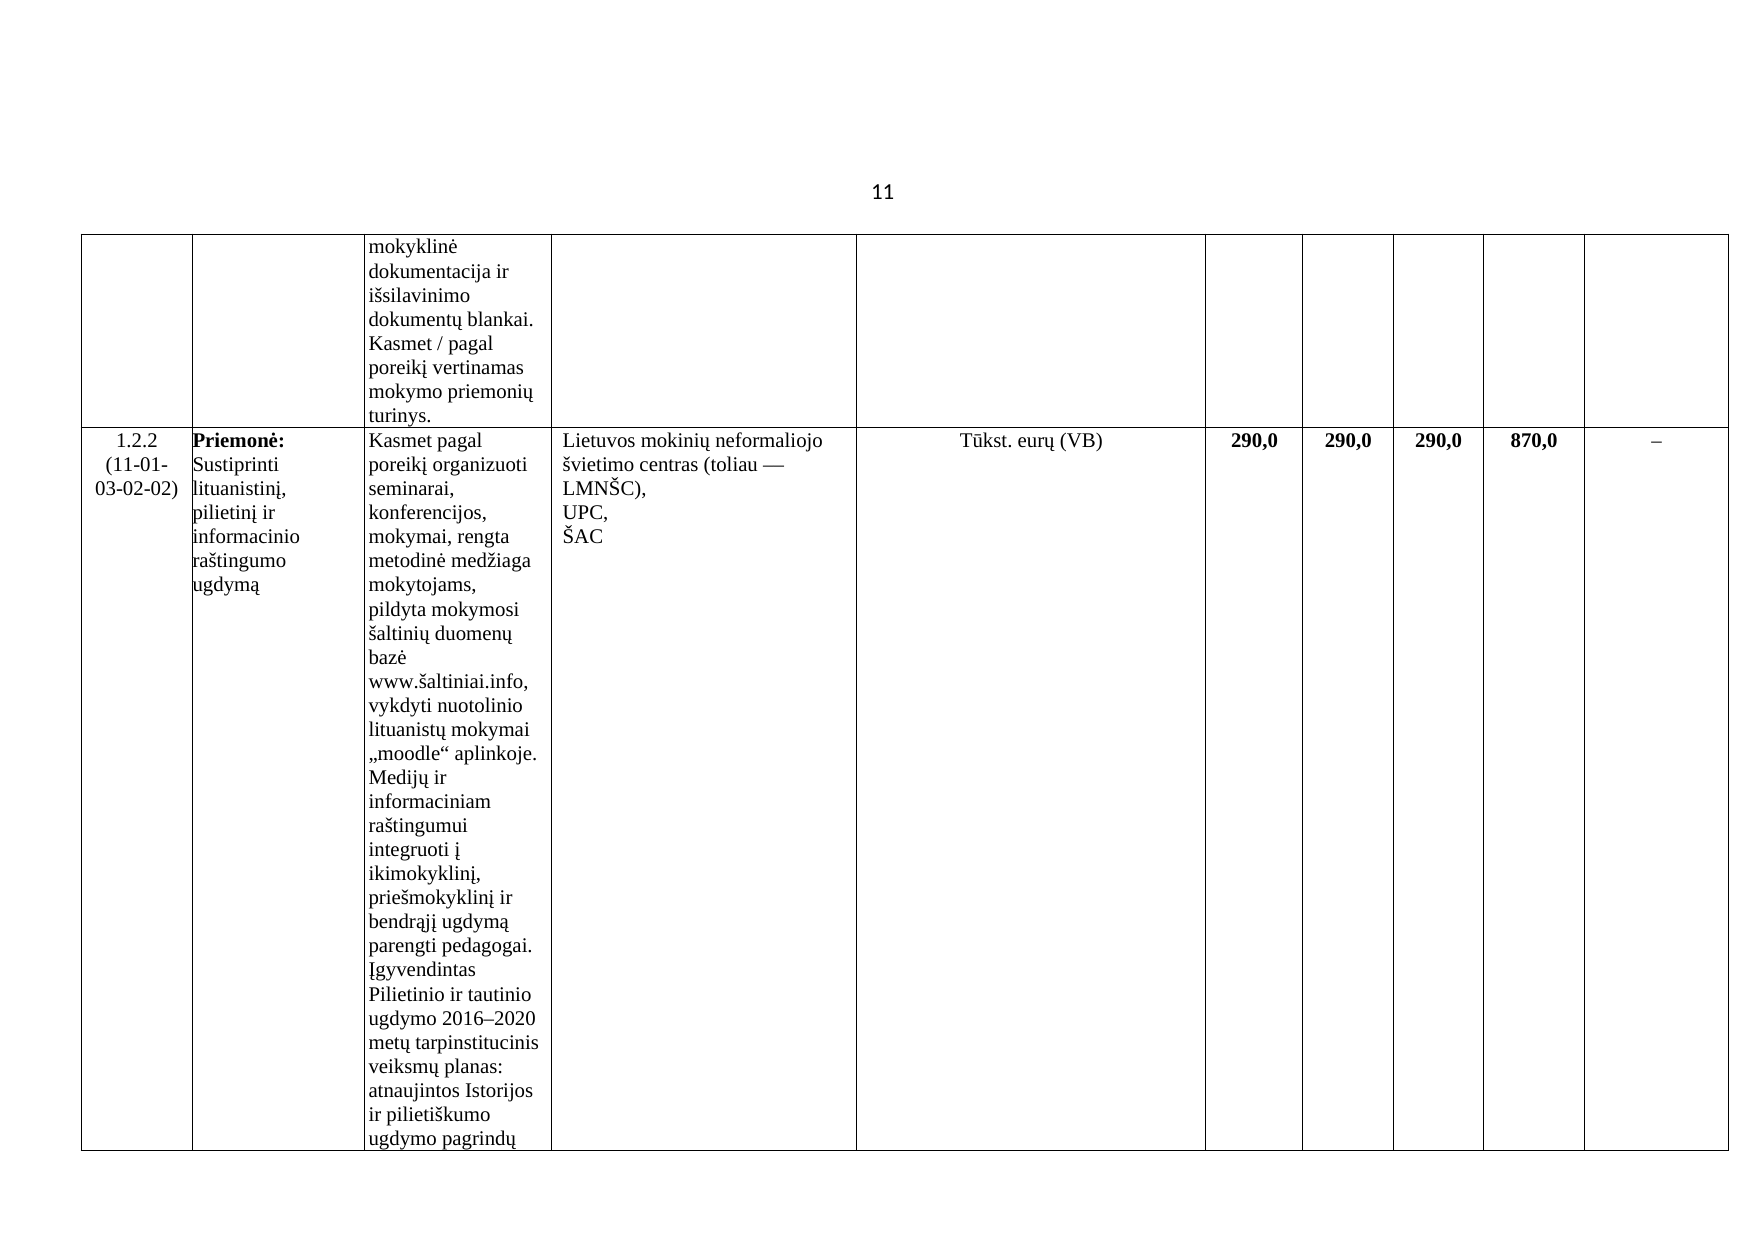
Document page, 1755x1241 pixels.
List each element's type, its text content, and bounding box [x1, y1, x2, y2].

table_cell 290,0 [1206, 428, 1302, 1150]
table_cell Priemonė: Sustiprinti lituanistinį, pilietinį ir informacinio raštingumo ugdymą [193, 428, 364, 1150]
table_cell [82, 235, 192, 427]
table_cell 870,0 [1484, 428, 1584, 1150]
table_cell 290,0 [1303, 428, 1393, 1150]
table_cell Kasmet pagal poreikį organizuoti seminarai, konferencijos, mokymai, rengta metodinė medžiaga mokytojams, pildyta mokymosi šaltinių duomenų bazė www.šaltiniai.info, vykdyti nuotolinio lituanistų mokymai „moodle“ aplinkoje. Medijų ir informaciniam raštingumui integruoti į ikimokyklinį, priešmokyklinį ir bendrąjį ugdymą parengti pedagogai. Įgyvendintas Pilietinio ir tautinio ugdymo 2016–2020 metų tarpinstitucinis veiksmų planas: atnaujintos Istorijos ir pilietiškumo ugdymo pagrindų [365, 428, 551, 1150]
table_cell [1729, 427, 1735, 1150]
table_cell [1484, 235, 1584, 427]
table_cell mokyklinė dokumentacija ir išsilavinimo dokumentų blankai. Kasmet / pagal poreikį vertinamas mokymo priemonių turinys. [365, 235, 551, 427]
table_cell [857, 235, 1205, 427]
table_cell 290,0 [1394, 428, 1483, 1150]
table_cell [1729, 234, 1735, 427]
table_cell [552, 235, 856, 427]
table_cell Lietuvos mokinių neformaliojo švietimo centras (toliau ––LMNŠC), UPC, ŠAC [552, 428, 856, 1150]
table_cell – [1585, 428, 1728, 1150]
table_cell [1585, 235, 1728, 427]
table_cell [1206, 235, 1302, 427]
table_cell [1394, 235, 1483, 427]
table_cell [1303, 235, 1393, 427]
table_cell [193, 235, 364, 427]
table_cell Tūkst. eurų (VB) [857, 428, 1205, 1150]
table_cell 1.2.2 (11-01-03-02-02) [82, 428, 192, 1150]
